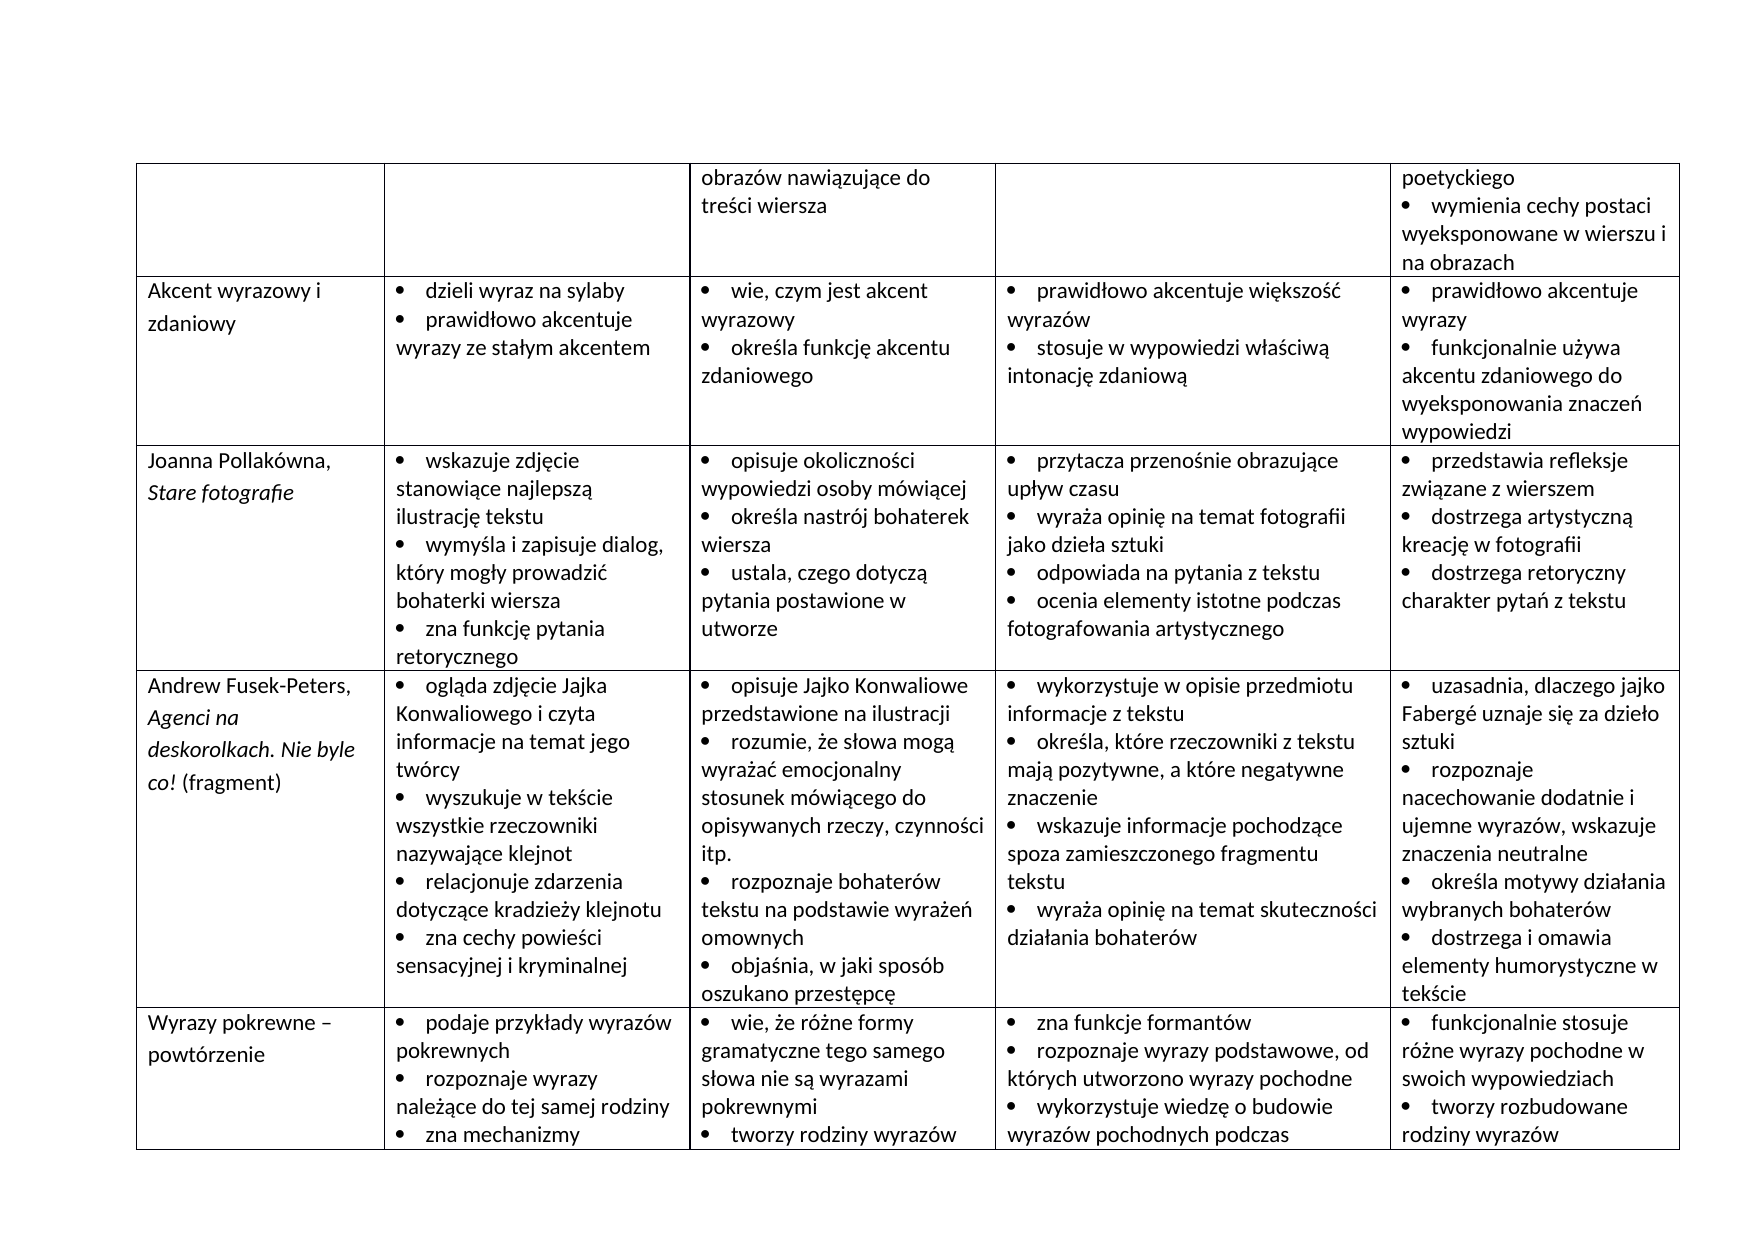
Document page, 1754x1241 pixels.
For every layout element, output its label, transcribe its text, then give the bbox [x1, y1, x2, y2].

table_cell opracowuje scenariusz tańca określa symboliczne znaczenie barwy dominującej w stroju zbójnika wymienia czynniki wpływające na rytmizację i dynamikę utworu wyjaśnia znaczenie wyrazów gwarowych dla autentyczności przekazu poetyckiego wymienia cechy postaci wyeksponowane w wierszu i na obrazach [1391, 164, 1679, 276]
table_cell ogląda zdjęcie Jajka Konwaliowego i czyta informacje na temat jego twórcy wyszukuje w tekście wszystkie rzeczowniki nazywające klejnot relacjonuje zdarzenia dotyczące kradzieży klejnotu zna cechy powieści sensacyjnej i kryminalnej [385, 671, 689, 1007]
table_cell przytacza przenośnie obrazujące upływ czasu wyraża opinię na temat fotografii jako dzieła sztuki odpowiada na pytania z tekstu ocenia elementy istotne podczas fotografowania artystycznego [996, 446, 1390, 670]
table_cell przedstawia refleksje związane z wierszem dostrzega artystyczną kreację w fotografii dostrzega retoryczny charakter pytań z tekstu [1391, 446, 1679, 670]
table_cell prawidłowo akcentuje wyrazy funkcjonalnie używa akcentu zdaniowego do wyeksponowania znaczeń wypowiedzi [1391, 277, 1679, 445]
table_cell obrazów nawiązujące do treści wiersza [691, 164, 995, 276]
table_cell Andrew Fusek-Peters, Agenci na deskorolkach. Nie byle co! (fragment) [137, 671, 384, 1007]
table_cell dzieli wyraz na sylaby prawidłowo akcentuje wyrazy ze stałym akcentem [385, 277, 689, 445]
table_cell [385, 164, 689, 276]
table_cell uzasadnia, dlaczego jajko Fabergé uznaje się za dzieło sztuki rozpoznaje nacechowanie dodatnie i ujemne wyrazów, wskazuje znaczenia neutralne określa motywy działania wybranych bohaterów dostrzega i omawia elementy humorystyczne w tekście [1391, 671, 1679, 1007]
table_cell wie, że różne formy gramatyczne tego samego słowa nie są wyrazami pokrewnymi tworzy rodziny wyrazów tworzy wyrazy pochodne za pomocą podanych formantów [691, 1008, 995, 1148]
table_cell Joanna Pollakówna, Stare fotografie [137, 446, 384, 670]
table_cell Akcent wyrazowy i zdaniowy [137, 277, 384, 445]
table_cell [996, 164, 1390, 276]
table_cell [137, 164, 384, 276]
table_cell funkcjonalnie stosuje różne wyrazy pochodne w swoich wypowiedziach tworzy rozbudowane rodziny wyrazów [1391, 1008, 1679, 1148]
table_cell wie, czym jest akcent wyrazowy określa funkcję akcentu zdaniowego [691, 277, 995, 445]
table_cell opisuje okoliczności wypowiedzi osoby mówiącej określa nastrój bohaterek wiersza ustala, czego dotyczą pytania postawione w utworze [691, 446, 995, 670]
table_cell Wyrazy pokrewne – powtórzenie [137, 1008, 384, 1148]
table_cell opisuje Jajko Konwaliowe przedstawione na ilustracji rozumie, że słowa mogą wyrażać emocjonalny stosunek mówiącego do opisywanych rzeczy, czynności itp. rozpoznaje bohaterów tekstu na podstawie wyrażeń omownych objaśnia, w jaki sposób oszukano przestępcę [691, 671, 995, 1007]
table_cell zna funkcje formantów rozpoznaje wyrazy podstawowe, od których utworzono wyrazy pochodne wykorzystuje wiedzę o budowie wyrazów pochodnych podczas [996, 1008, 1390, 1148]
table_cell wskazuje zdjęcie stanowiące najlepszą ilustrację tekstu wymyśla i zapisuje dialog, który mogły prowadzić bohaterki wiersza zna funkcję pytania retorycznego [385, 446, 689, 670]
table_cell prawidłowo akcentuje większość wyrazów stosuje w wypowiedzi właściwą intonację zdaniową [996, 277, 1390, 445]
table_cell wykorzystuje w opisie przedmiotu informacje z tekstu określa, które rzeczowniki z tekstu mają pozytywne, a które negatywne znaczenie wskazuje informacje pochodzące spoza zamieszczonego fragmentu tekstu wyraża opinię na temat skuteczności działania bohaterów [996, 671, 1390, 1007]
table_cell podaje przykłady wyrazów pokrewnych rozpoznaje wyrazy należące do tej samej rodziny zna mechanizmy [385, 1008, 689, 1148]
